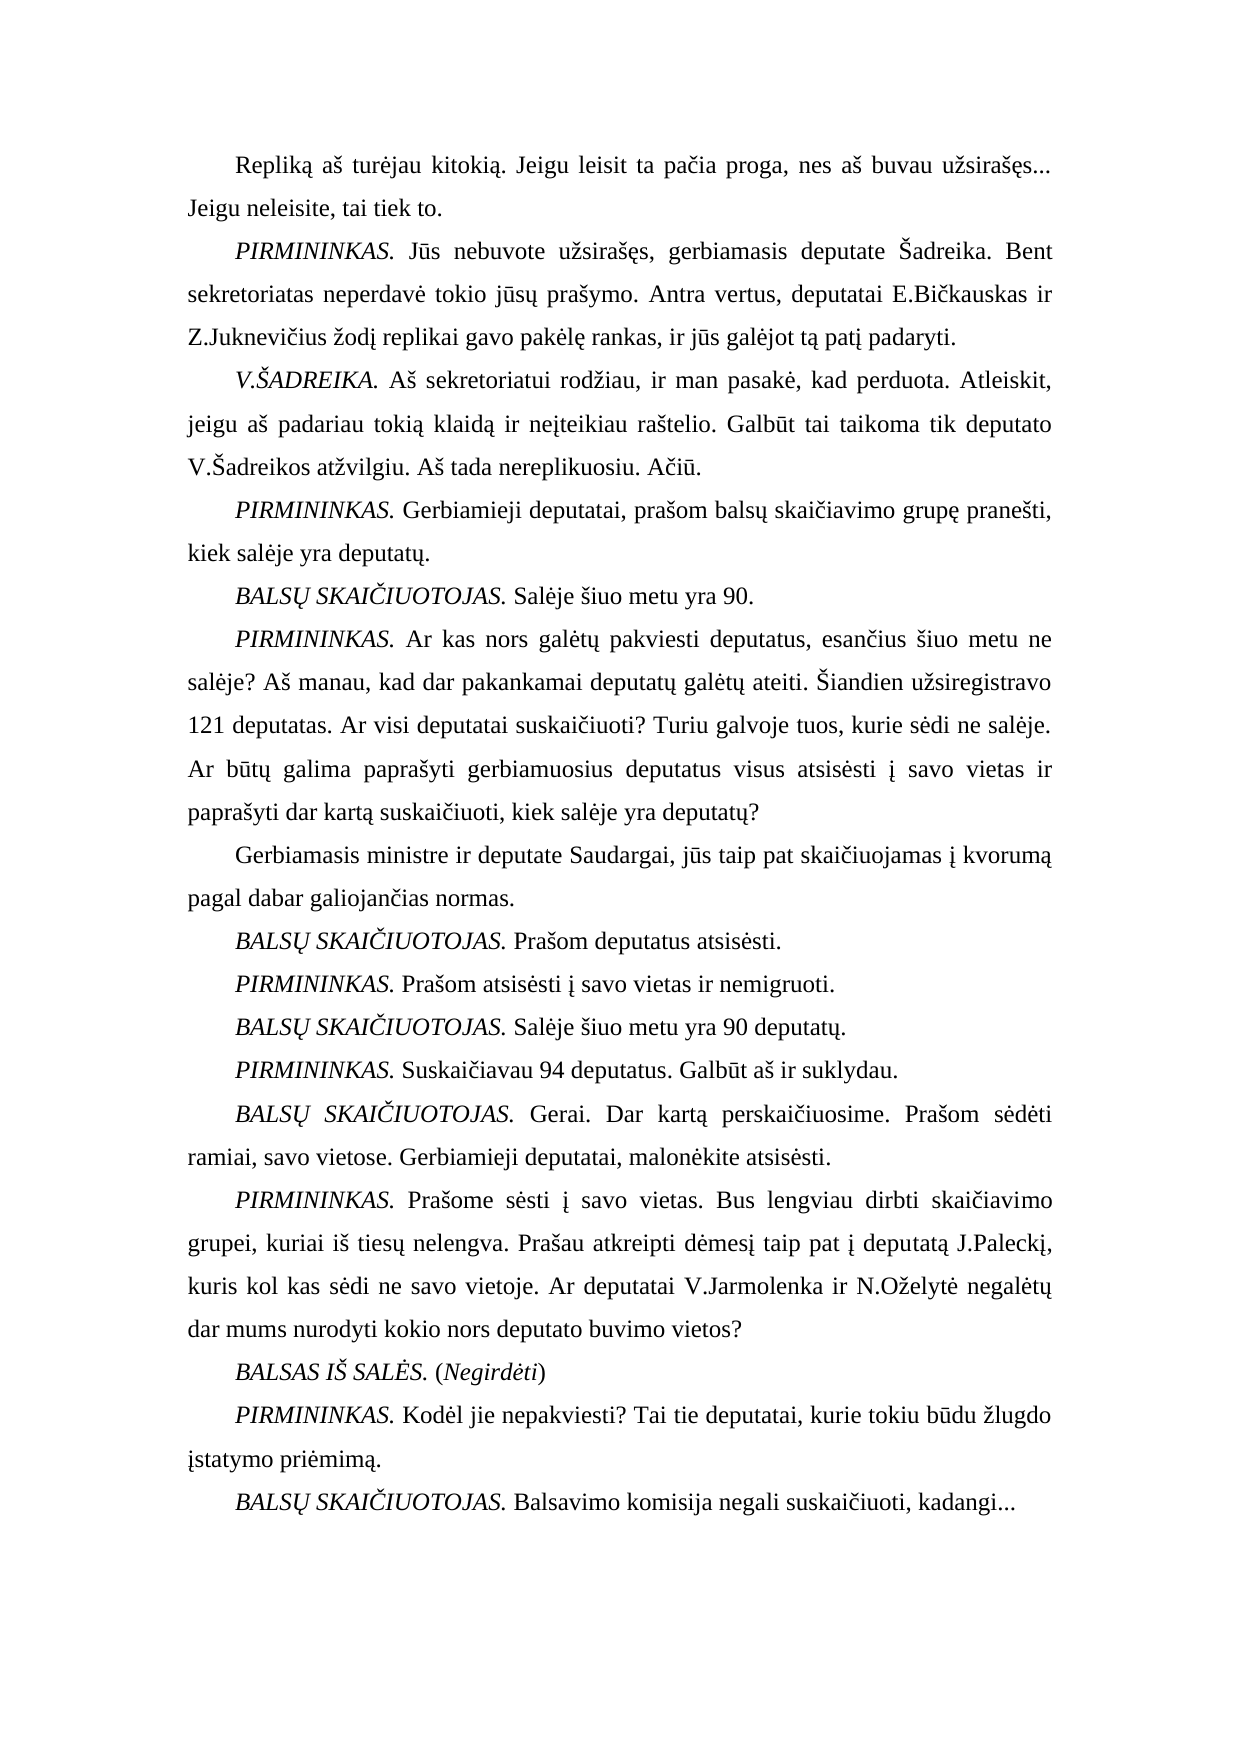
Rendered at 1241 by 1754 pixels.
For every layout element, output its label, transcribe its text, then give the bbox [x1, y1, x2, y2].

text PIRMININKAS. Ar kas nors galėtų pakviesti deputatus, esančius šiuo metu ne salėje? Aš manau, kad dar pakankamai deputatų galėtų ateiti. Šiandien užsiregistravo 121 deputatas. Ar visi deputatai suskaičiuoti? Turiu galvoje tuos, kurie sėdi ne salėje. Ar būtų galima paprašyti gerbiamuosius deputatus visus atsisėsti į savo vietas ir paprašyti dar kartą suskaičiuoti, kiek salėje yra deputatų? [187, 624, 1053, 826]
text PIRMININKAS. Gerbiamieji deputatai, prašom balsų skaičiavimo grupę pranešti, kiek salėje yra deputatų. [187, 495, 1053, 567]
text BALSŲ SKAIČIUOTOJAS. Gerai. Dar kartą perskaičiuosime. Prašom sėdėti ramiai, savo vietose. Gerbiamieji deputatai, malonėkite atsisėsti. [187, 1099, 1053, 1171]
text Repliką aš turėjau kitokią. Jeigu leisit ta pačia proga, nes aš buvau užsirašęs... Jeigu neleisite, tai tiek to. [187, 150, 1053, 222]
text BALSŲ SKAIČIUOTOJAS. Prašom deputatus atsisėsti. [187, 926, 1053, 955]
text PIRMININKAS. Jūs nebuvote užsirašęs, gerbiamasis deputate Šadreika. Bent sekretoriatas neperdavė tokio jūsų prašymo. Antra vertus, deputatai E.Bičkauskas ir Z.Juknevičius žodį replikai gavo pakėlę rankas, ir jūs galėjot tą patį padaryti. [187, 236, 1053, 351]
text BALSŲ SKAIČIUOTOJAS. Salėje šiuo metu yra 90 deputatų. [187, 1012, 1053, 1041]
text PIRMININKAS. Suskaičiavau 94 deputatus. Galbūt aš ir suklydau. [187, 1056, 1053, 1084]
text Gerbiamasis ministre ir deputate Saudargai, jūs taip pat skaičiuojamas į kvorumą pagal dabar galiojančias normas. [187, 840, 1053, 912]
text PIRMININKAS. Prašom atsisėsti į savo vietas ir nemigruoti. [187, 969, 1053, 998]
text BALSŲ SKAIČIUOTOJAS. Salėje šiuo metu yra 90. [187, 581, 1053, 610]
text PIRMININKAS. Kodėl jie nepakviesti? Tai tie deputatai, kurie tokiu būdu žlugdo įstatymo priėmimą. [187, 1401, 1053, 1472]
text BALSŲ SKAIČIUOTOJAS. Balsavimo komisija negali suskaičiuoti, ka­dangi... [187, 1487, 1053, 1516]
text V.ŠADREIKA. Aš sekretoriatui rodžiau, ir man pasakė, kad perduota. Atleiskit, jeigu aš padariau tokią klaidą ir neįteikiau raštelio. Galbūt tai taikoma tik deputato V.Šadreikos atžvilgiu. Aš tada nereplikuosiu. Ačiū. [187, 366, 1053, 481]
text BALSAS IŠ SALĖS. (Negirdėti) [187, 1357, 1053, 1386]
text PIRMININKAS. Prašome sėsti į savo vietas. Bus lengviau dirbti skaičiavi­mo grupei, kuriai iš tiesų nelengva. Prašau atkreipti dėmesį taip pat į depu­tatą J.Paleckį, kuris kol kas sėdi ne savo vietoje. Ar deputatai V.Jarmolenka ir N.Oželytė negalėtų dar mums nurodyti kokio nors deputato buvimo vietos? [187, 1185, 1053, 1343]
